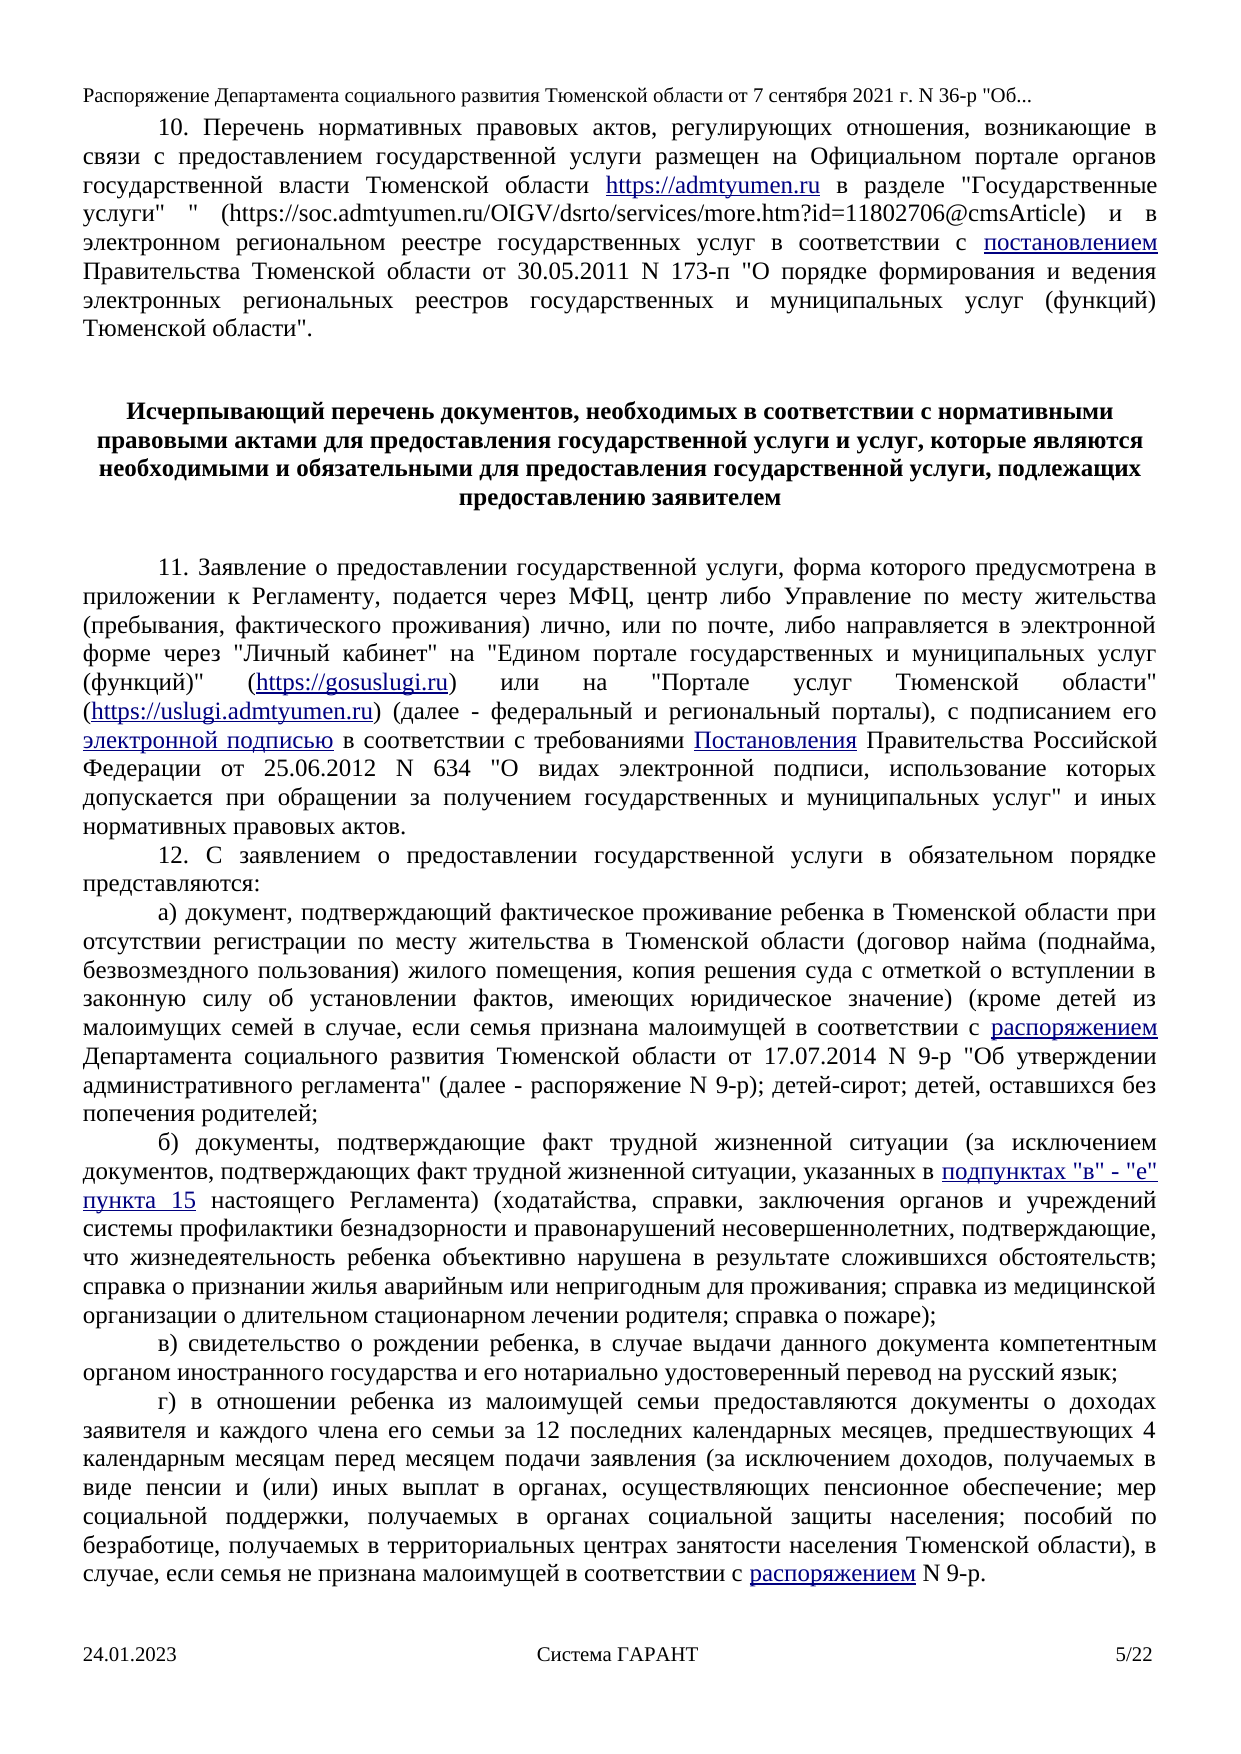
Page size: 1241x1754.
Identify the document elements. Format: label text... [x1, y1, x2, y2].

text 11. Заявление о предоставлении государственной услуги, форма которого предусмотрена в приложении к Регламенту, подается через МФЦ, центр либо Управление по месту жительства (пребывания, фактического проживания) лично, или по почте, либо направляется в электронной форме через "Личный кабинет" на "Едином портале государственных и муниципальных услуг (функций)" (https://gosuslugi.ru) или на "Портале услуг Тюменской области" (https://uslugi.admtyumen.ru) (далее - федеральный и региональный порталы), с подписанием его электронной подписью в соответствии с требованиями Постановления Правительства Российской Федерации от 25.06.2012 N 634 "О видах электронной подписи, использование которых допускается при обращении за получением государственных и муниципальных услуг" и иных нормативных правовых актов. [83, 552, 1157, 840]
text в) свидетельство о рождении ребенка, в случае выдачи данного документа компетентным органом иностранного государства и его нотариально удостоверенный перевод на русский язык; [83, 1328, 1157, 1386]
subtitle Исчерпывающий перечень документов, необходимых в соответствии с нормативными правовыми актами для предоставления государственной услуги и услуг, которые являются необходимыми и обязательными для предоставления государственной услуги, подлежащих предоставлению заявителем [83, 396, 1157, 511]
text а) документ, подтверждающий фактическое проживание ребенка в Тюменской области при отсутствии регистрации по месту жительства в Тюменской области (договор найма (поднайма, безвозмездного пользования) жилого помещения, копия решения суда с отметкой о вступлении в законную силу об установлении фактов, имеющих юридическое значение) (кроме детей из малоимущих семей в случае, если семья признана малоимущей в соответствии с распоряжением Департамента социального развития Тюменской области от 17.07.2014 N 9-р "Об утверждении административного регламента" (далее - распоряжение N 9-р); детей-сирот; детей, оставшихся без попечения родителей; [83, 897, 1157, 1127]
text б) документы, подтверждающие факт трудной жизненной ситуации (за исключением документов, подтверждающих факт трудной жизненной ситуации, указанных в подпунктах "в" - "е" пункта 15 настоящего Регламента) (ходатайства, справки, заключения органов и учреждений системы профилактики безнадзорности и правонарушений несовершеннолетних, подтверждающие, что жизнедеятельность ребенка объективно нарушена в результате сложившихся обстоятельств; справка о признании жилья аварийным или непригодным для проживания; справка из медицинской организации о длительном стационарном лечении родителя; справка о пожаре); [83, 1127, 1157, 1328]
text 10. Перечень нормативных правовых актов, регулирующих отношения, возникающие в связи с предоставлением государственной услуги размещен на Официальном портале органов государственной власти Тюменской области https://admtyumen.ru в разделе "Государственные услуги" " (https://soc.admtyumen.ru/OIGV/dsrto/services/more.htm?id=11802706@cmsArticle) и в электронном региональном реестре государственных услуг в соответствии с постановлением Правительства Тюменской области от 30.05.2011 N 173-п "О порядке формирования и ведения электронных региональных реестров государственных и муниципальных услуг (функций) Тюменской области". [83, 112, 1157, 342]
text г) в отношении ребенка из малоимущей семьи предоставляются документы о доходах заявителя и каждого члена его семьи за 12 последних календарных месяцев, предшествующих 4 календарным месяцам перед месяцем подачи заявления (за исключением доходов, получаемых в виде пенсии и (или) иных выплат в органах, осуществляющих пенсионное обеспечение; мер социальной поддержки, получаемых в органах социальной защиты населения; пособий по безработице, получаемых в территориальных центрах занятости населения Тюменской области), в случае, если семья не признана малоимущей в соответствии с распоряжением N 9-р. [83, 1386, 1157, 1587]
text 12. С заявлением о предоставлении государственной услуги в обязательном порядке представляются: [83, 840, 1157, 897]
